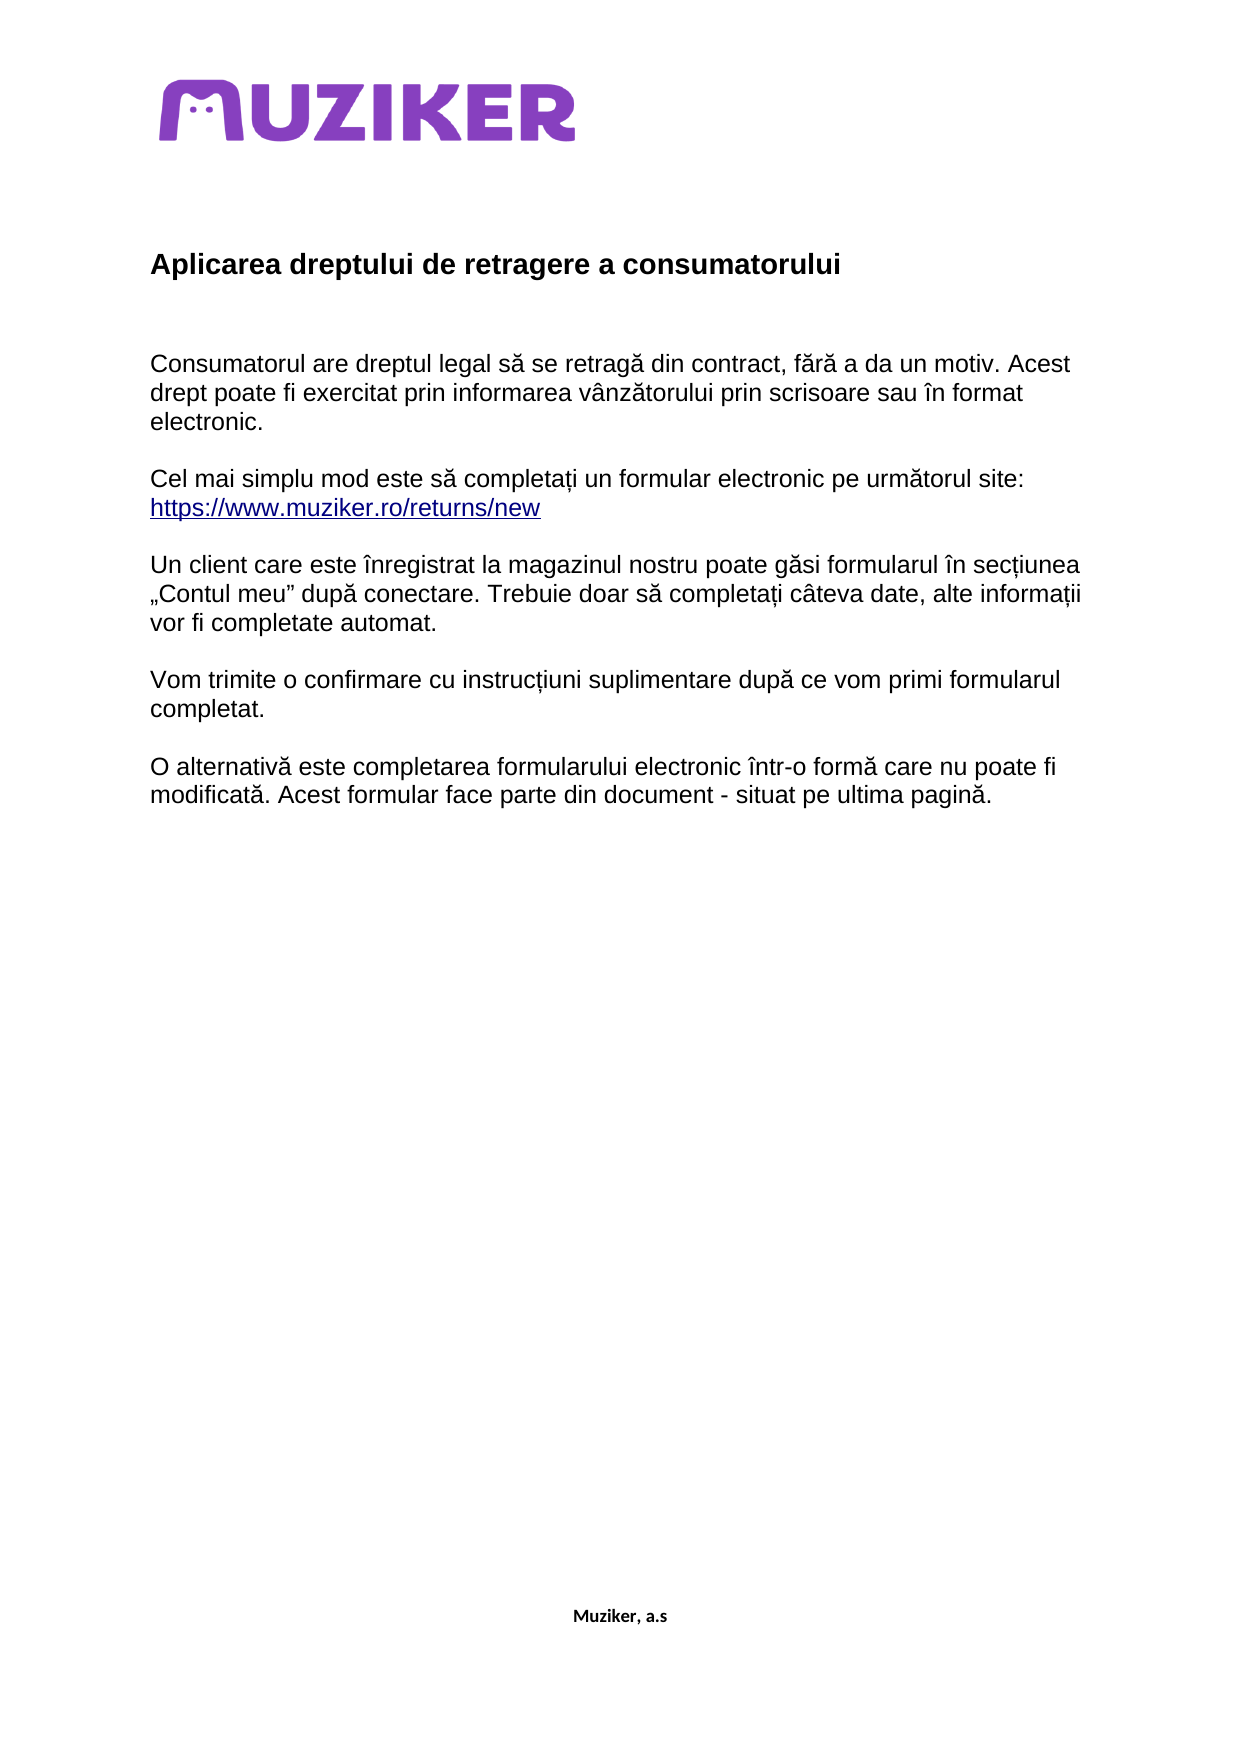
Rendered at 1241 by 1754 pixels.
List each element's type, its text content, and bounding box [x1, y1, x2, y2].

text O alternativă este completarea formularului electronic într-o formă care nu poate fi modificată. Acest formular face parte din document - situat pe ultima pagină. [150, 752, 1090, 809]
text Vom trimite o confirmare cu instrucțiuni suplimentare după ce vom primi formularul completat. [150, 665, 1090, 723]
text Aplicarea dreptului de retragere a consumatorului [150, 247, 1090, 281]
text Consumatorul are dreptul legal să se retragă din contract, fără a da un motiv. Acest drept poate fi exercitat prin informarea vânzătorului prin scrisoare sau în format electronic. [150, 349, 1090, 435]
text Cel mai simplu mod este să completați un formular electronic pe următorul site: https://www.muziker.ro/returns/new [150, 464, 1090, 522]
text Un client care este înregistrat la magazinul nostru poate găsi formularul în secțiunea „Contul meu” după conectare. Trebuie doar să completați câteva date, alte informații vor fi completate automat. [150, 550, 1090, 637]
